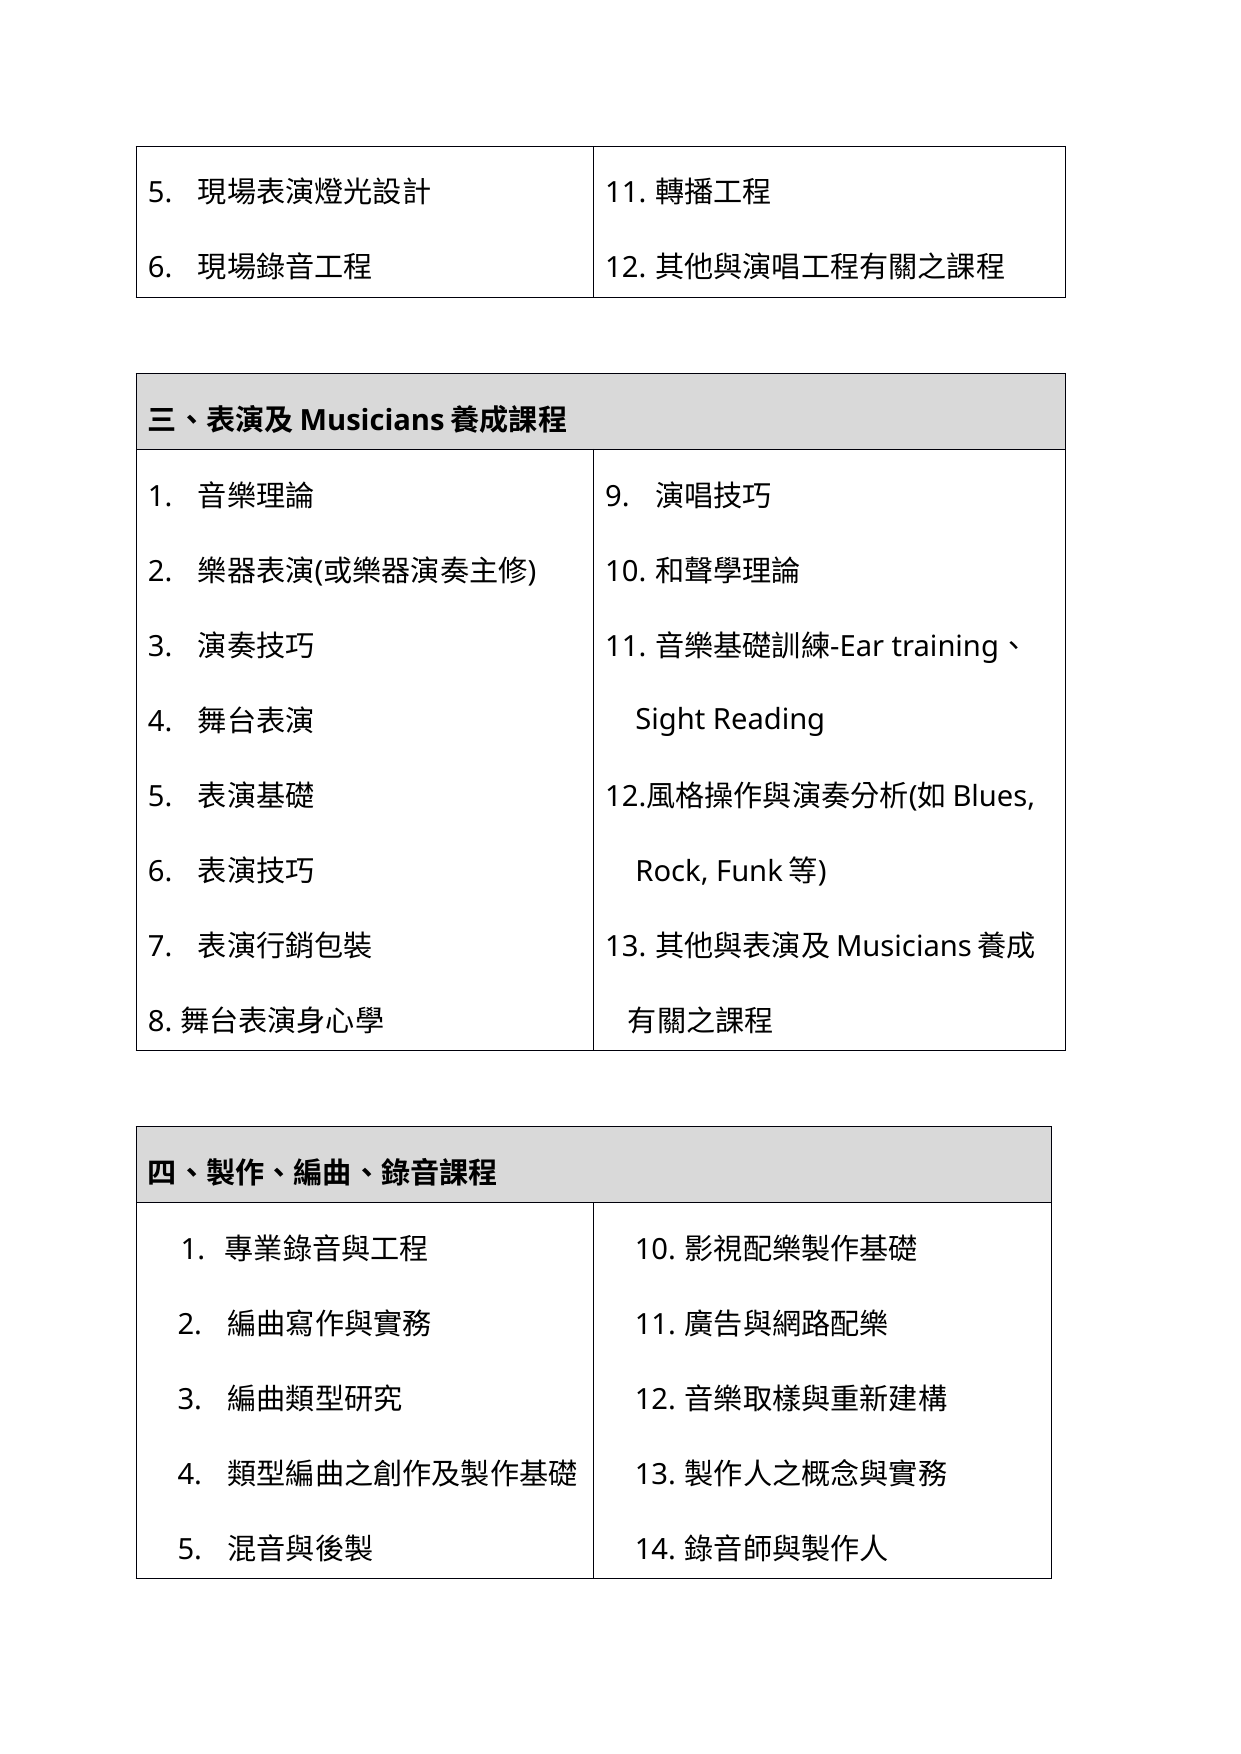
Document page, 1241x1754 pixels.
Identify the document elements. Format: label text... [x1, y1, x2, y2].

table_cell 專業錄音與工程 編曲寫作與實務 編曲類型研究 類型編曲之創作及製作基礎 混音與後製 音樂製作流程及實務 多媒體音效與配樂 音效合成 音響學 [137, 1203, 593, 1578]
table_cell 影視配樂製作基礎 廣告與網路配樂 音樂取樣與重新建構 製作人之概念與實務 錄音師與製作人 錄音室、演唱會等錄音工程實作 編曲與美學 錄音與美學 其他與製作、編曲、錄音有關之課程 [594, 1203, 1051, 1578]
table_cell 現場表演聲音控制 現場音響工程 現場導演設計與製作 舞台特效運用與設計規劃 轉播工程 其他與演唱工程有關之課程 [594, 147, 1065, 297]
table_header 四、製作、編曲、錄音課程 [137, 1127, 1051, 1202]
table_cell 9. 演唱技巧 10. 和聲學理論 11. 音樂基礎訓練-Ear training、 Sight Reading 12.風格操作與演奏分析(如Blues, Rock, Funk等) 13. 其他與表演及Musicians養成 有關之課程 [594, 450, 1065, 1050]
table_header 三、表演及Musicians養成課程 [137, 374, 1065, 449]
table_cell 1. 音樂理論 2. 樂器表演(或樂器演奏主修) 3. 演奏技巧 4. 舞台表演 5. 表演基礎 6. 表演技巧 7. 表演行銷包裝 8. 舞台表演身心學 [137, 450, 593, 1050]
table_cell 演唱活動規劃與設計 舞台美學設計與硬體工程 幕後設計與工程 燈光工程 現場表演燈光設計 現場錄音工程 [137, 147, 593, 297]
